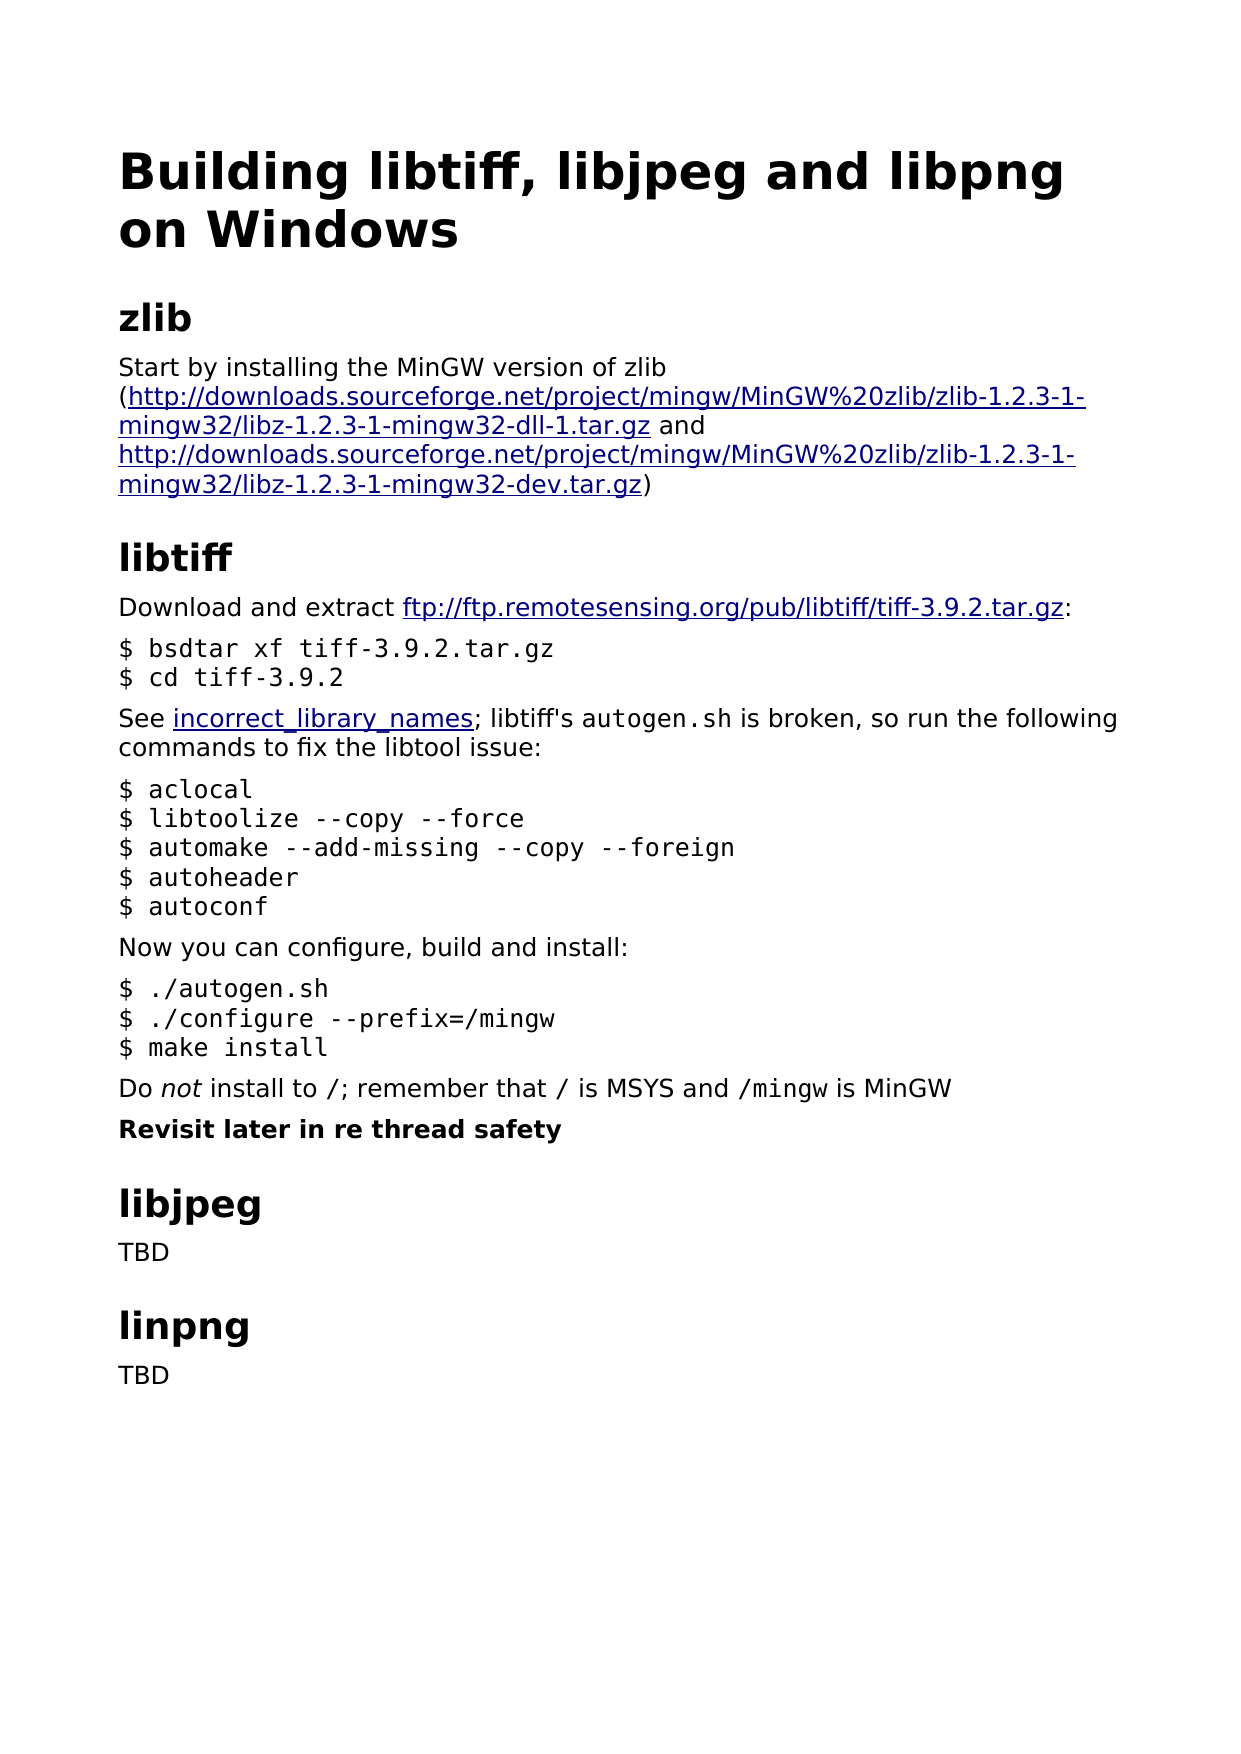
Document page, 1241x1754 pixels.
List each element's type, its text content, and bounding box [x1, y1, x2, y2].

text $ bsdtar xf tiff-3.9.2.tar.gz $ cd tiff-3.9.2 [118, 634, 1122, 693]
text $ aclocal $ libtoolize --copy --force $ automake --add-missing --copy --foreign $ autoheader $ autoconf [118, 775, 1122, 921]
text See incorrect_library_names; libtiff's autogen.sh is broken, so run the following commands to fix the libtool issue: [118, 704, 1122, 763]
text Do not install to /; remember that / is MSYS and /mingw is MinGW [118, 1074, 1122, 1103]
text Start by installing the MinGW version of zlib (http://downloads.sourceforge.net/project/mingw/MinGW%20zlib/zlib-1.2.3-1-mingw32/libz-1.2.3-1-mingw32-dll-1.tar.gz and http://downloads.sourceforge.net/project/mingw/MinGW%20zlib/zlib-1.2.3-1-mingw32/libz-1.2.3-1-mingw32-dev.tar.gz) [118, 353, 1122, 499]
subtitle libjpeg [118, 1182, 1122, 1226]
subtitle linpng [118, 1305, 1122, 1349]
text $ ./autogen.sh $ ./configure --prefix=/mingw $ make install [118, 974, 1122, 1062]
text Now you can configure, build and install: [118, 933, 1122, 962]
text Download and extract ftp://ftp.remotesensing.org/pub/libtiff/tiff-3.9.2.tar.gz: [118, 593, 1122, 622]
subtitle Building libtiff, libjpeg and libpng on Windows [118, 143, 1122, 259]
text TBD [118, 1361, 1122, 1390]
text TBD [118, 1238, 1122, 1267]
subtitle zlib [118, 297, 1122, 341]
text Revisit later in re thread safety [118, 1116, 1122, 1145]
subtitle libtiff [118, 537, 1122, 580]
